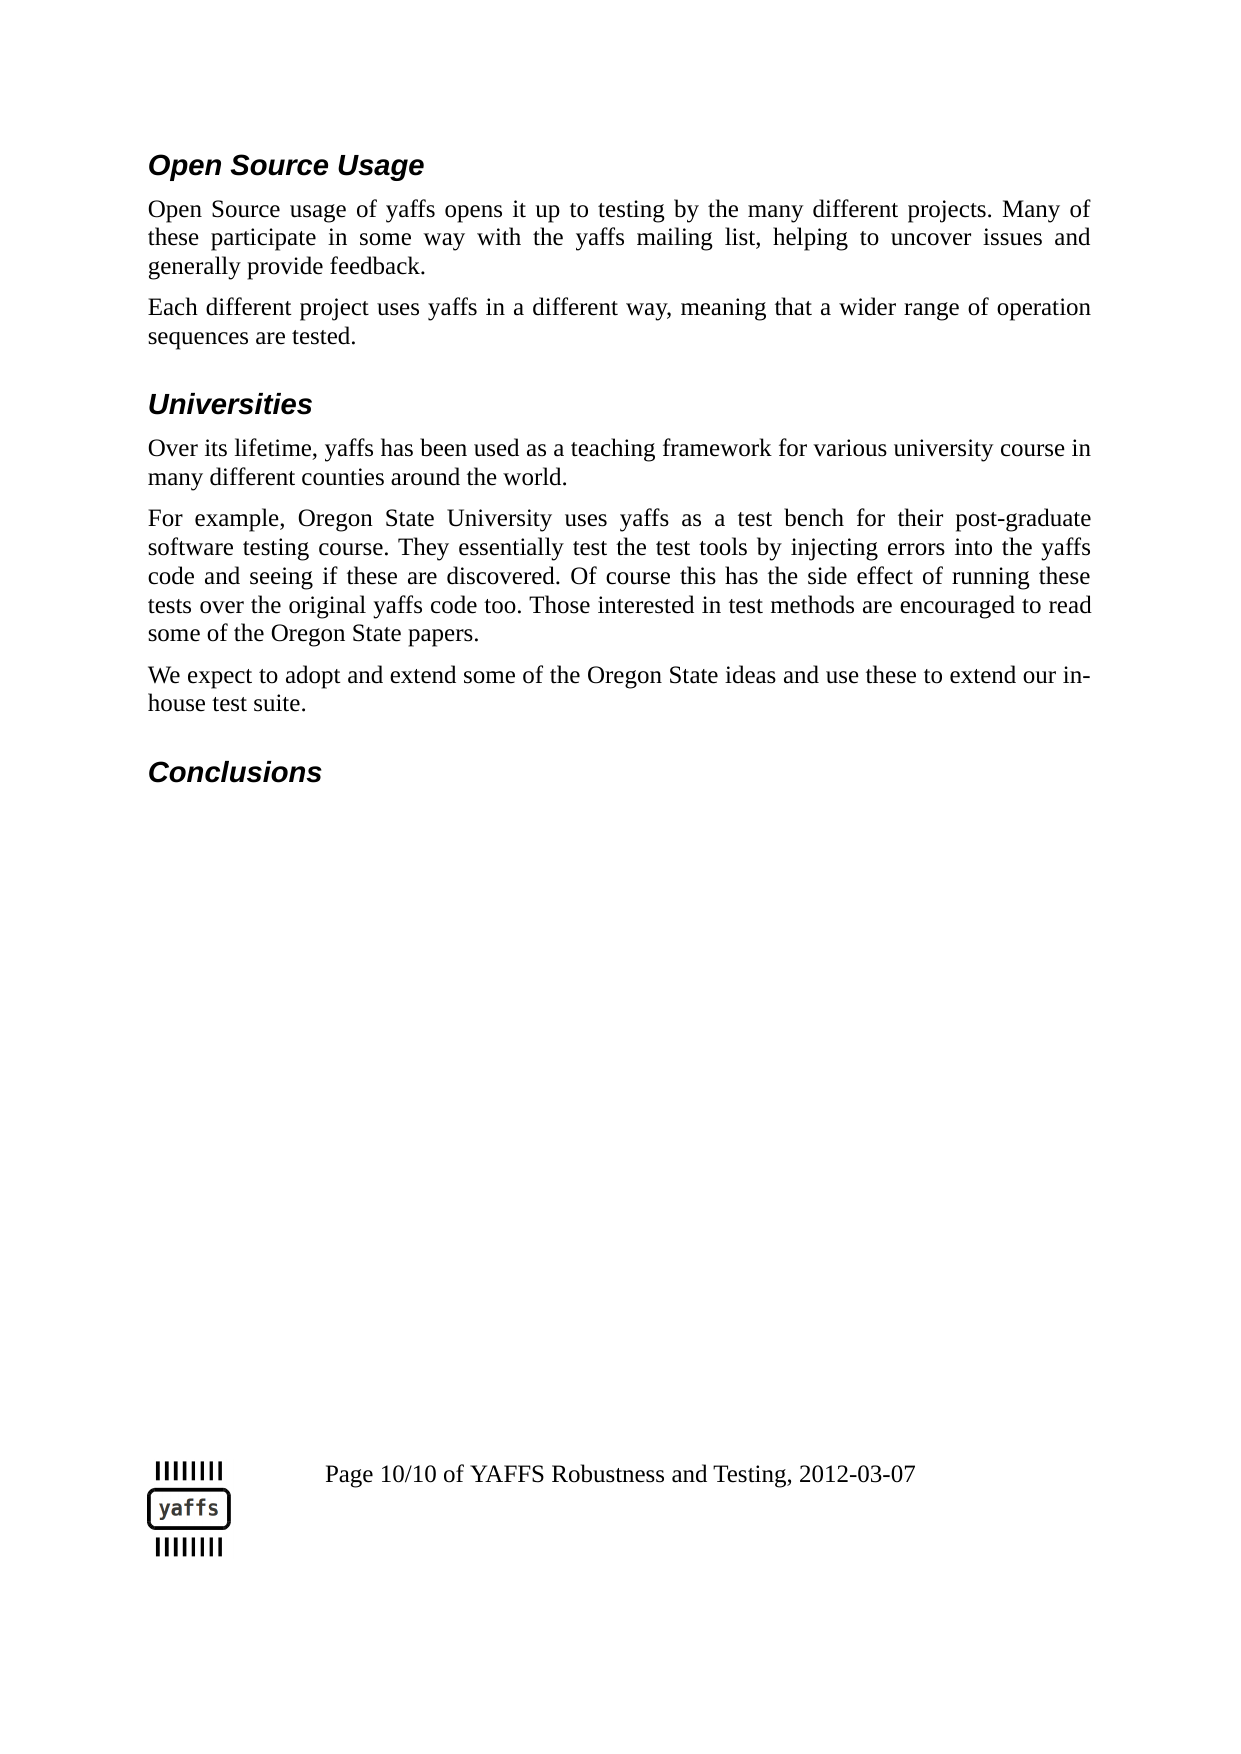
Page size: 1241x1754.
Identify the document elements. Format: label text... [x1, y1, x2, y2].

text We expect to adopt and extend some of the Oregon State ideas and use these to extend our in-house test suite. [148, 660, 1093, 717]
text Over its lifetime, yaffs has been used as a teaching framework for various university course in many different counties around the world. [148, 433, 1093, 491]
text Each different project uses yaffs in a different way, meaning that a wider range of operation sequences are tested. [148, 292, 1093, 350]
subtitle Open Source Usage [148, 148, 1093, 181]
subtitle Conclusions [148, 755, 1093, 788]
subtitle Universities [148, 387, 1093, 421]
text Open Source usage of yaffs opens it up to testing by the many different projects. Many of these participate in some way with the yaffs mailing list, helping to uncover issues and generally provide feedback. [148, 194, 1093, 280]
picture [147, 1459, 234, 1559]
text For example, Oregon State University uses yaffs as a test bench for their post-graduate software testing course. They essentially test the test tools by injecting errors into the yaffs code and seeing if these are discovered. Of course this has the side effect of running these tests over the original yaffs code too. Those interested in test methods are encouraged to read some of the Oregon State papers. [148, 503, 1093, 647]
